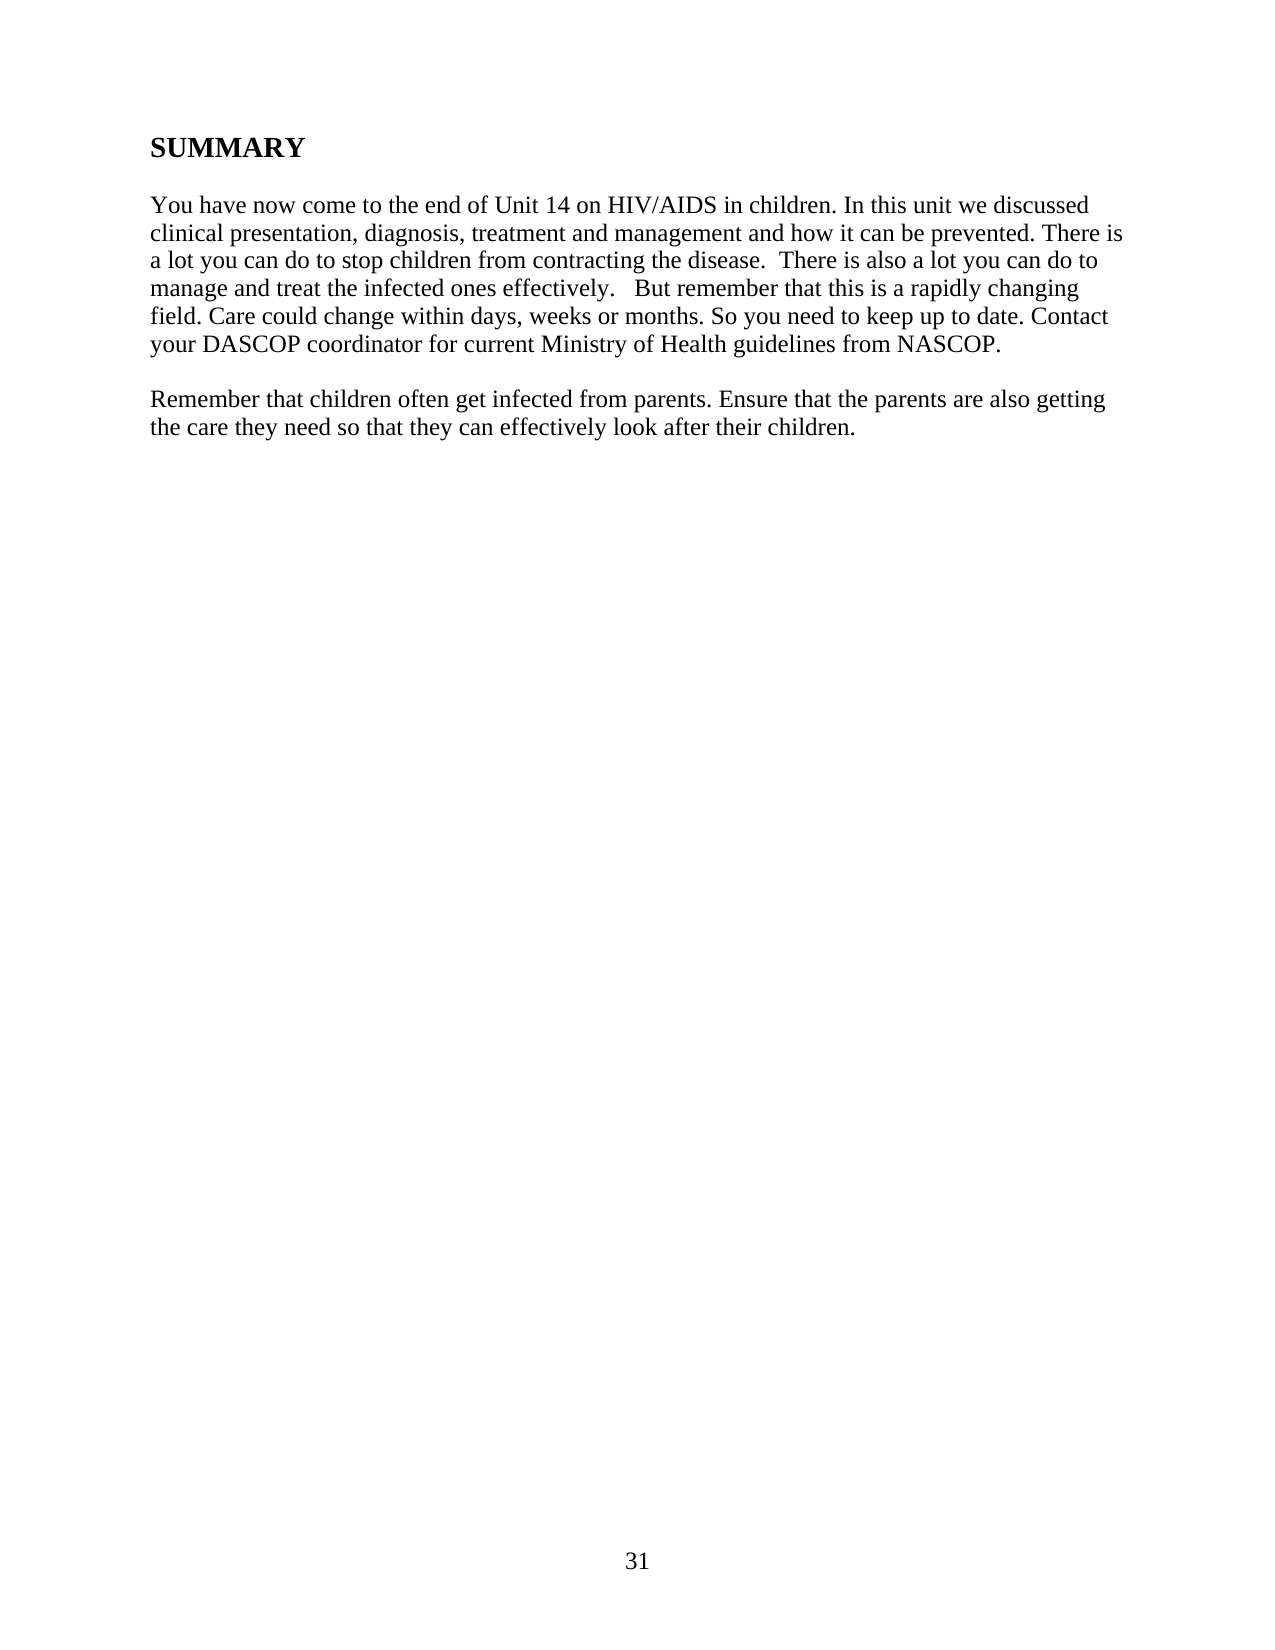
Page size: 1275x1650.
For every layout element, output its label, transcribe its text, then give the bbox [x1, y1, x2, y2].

text Remember that children often get infected from parents. Ensure that the parents are also getting the care they need so that they can effectively look after their children. [150, 385, 1125, 441]
text SUMMARY [150, 131, 1125, 163]
text You have now come to the end of Unit 14 on HIV/AIDS in children. In this unit we discussed clinical presentation, diagnosis, treatment and management and how it can be prevented. There is a lot you can do to stop children from contracting the disease. There is also a lot you can do to manage and treat the infected ones effectively. But remember that this is a rapidly changing field. Care could change within days, weeks or months. So you need to keep up to date. Contact your DASCOP coordinator for current Ministry of Health guidelines from NASCOP. [150, 191, 1125, 357]
